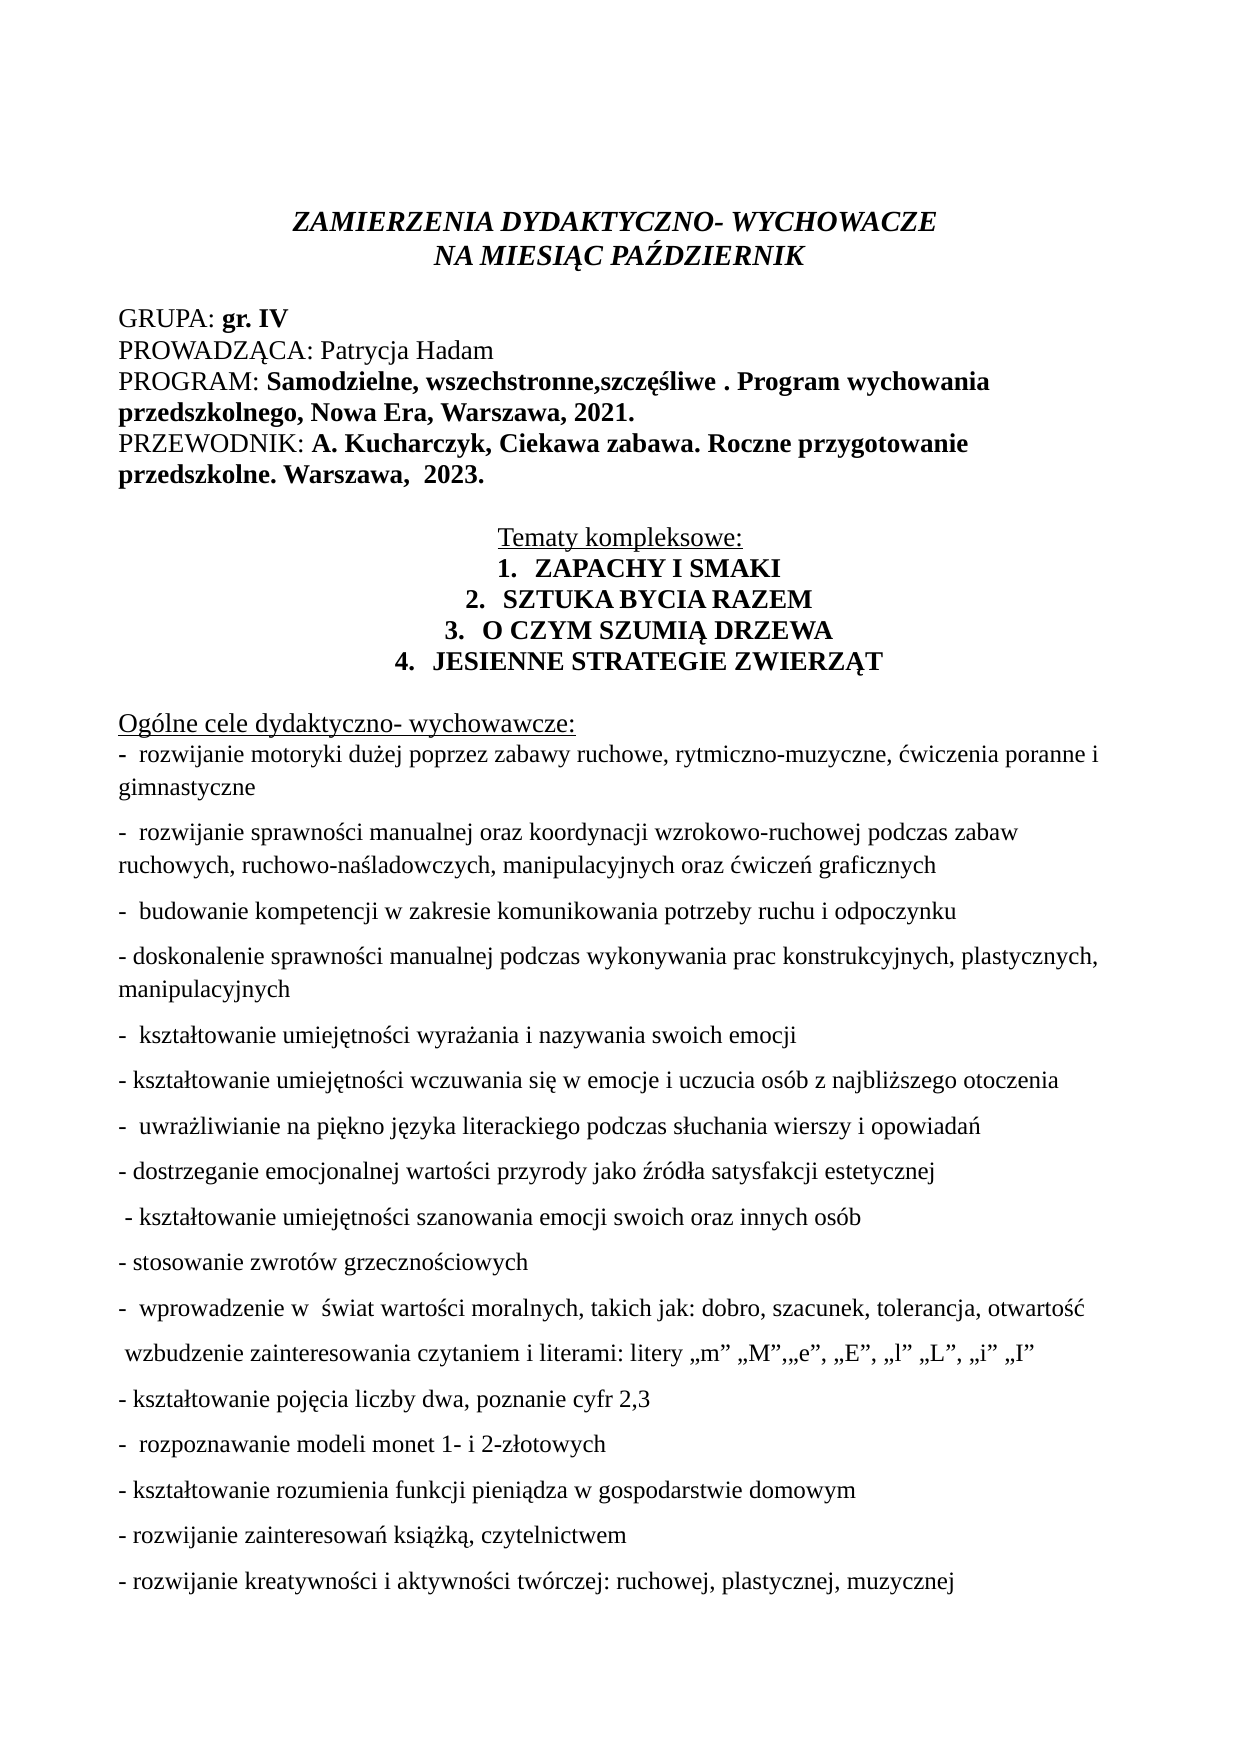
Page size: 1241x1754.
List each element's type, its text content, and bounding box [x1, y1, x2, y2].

text - uwrażliwianie na piękno języka literackiego podczas słuchania wierszy i opowiadań [118, 1111, 1122, 1139]
text - kształtowanie umiejętności szanowania emocji swoich oraz innych osób [118, 1202, 1122, 1231]
text - wprowadzenie w świat wartości moralnych, takich jak: dobro, szacunek, tolerancja, otwartość [118, 1293, 1122, 1322]
text - rozwijanie motoryki dużej poprzez zabawy ruchowe, rytmiczno-muzyczne, ćwiczenia poranne i gimnastyczne [118, 739, 1122, 800]
text - rozwijanie sprawności manualnej oraz koordynacji wzrokowo-ruchowej podczas zabaw ruchowych, ruchowo-naśladowczych, manipulacyjnych oraz ćwiczeń graficznych [118, 817, 1122, 879]
list O CZYM SZUMIĄ DRZEWA [156, 614, 1122, 645]
text - budowanie kompetencji w zakresie komunikowania potrzeby ruchu i odpoczynku [118, 896, 1122, 924]
text PRZEWODNIK: A. Kucharczyk, Ciekawa zabawa. Roczne przygotowanie przedszkolne. Warszawa, 2023. [118, 427, 1122, 489]
text - dostrzeganie emocjonalnej wartości przyrody jako źródła satysfakcji estetycznej [118, 1156, 1122, 1185]
text - kształtowanie pojęcia liczby dwa, poznanie cyfr 2,3 [118, 1384, 1122, 1413]
text PROWADZĄCA: Patrycja Hadam [118, 334, 1122, 365]
list SZTUKA BYCIA RAZEM [156, 583, 1122, 614]
text Tematy kompleksowe: [118, 521, 1122, 552]
list ZAPACHY I SMAKI [156, 552, 1122, 583]
text GRUPA: gr. IV [118, 303, 1122, 334]
text wzbudzenie zainteresowania czytaniem i literami: litery „m” „M”,„e”, „E”, „l” „L”, „i” „I” [118, 1338, 1122, 1367]
text Ogólne cele dydaktyczno- wychowawcze: [118, 707, 1122, 739]
text - stosowanie zwrotów grzecznościowych [118, 1247, 1122, 1276]
text - rozpoznawanie modeli monet 1- i 2-złotowych [118, 1429, 1122, 1458]
text NA MIESIĄC PAŹDZIERNIK [118, 238, 1122, 271]
text PROGRAM: Samodzielne, wszechstronne,szczęśliwe . Program wychowania przedszkolnego, Nowa Era, Warszawa, 2021. [118, 365, 1122, 427]
text ZAMIERZENIA DYDAKTYCZNO- WYCHOWACZE [118, 204, 1122, 238]
text - kształtowanie umiejętności wyrażania i nazywania swoich emocji [118, 1020, 1122, 1048]
list JESIENNE STRATEGIE ZWIERZĄT [156, 645, 1122, 676]
text - kształtowanie rozumienia funkcji pieniądza w gospodarstwie domowym [118, 1475, 1122, 1504]
text - rozwijanie zainteresowań książką, czytelnictwem [118, 1521, 1122, 1549]
text - kształtowanie umiejętności wczuwania się w emocje i uczucia osób z najbliższego otoczenia [118, 1065, 1122, 1094]
text - doskonalenie sprawności manualnej podczas wykonywania prac konstrukcyjnych, plastycznych, manipulacyjnych [118, 941, 1122, 1003]
text - rozwijanie kreatywności i aktywności twórczej: ruchowej, plastycznej, muzycznej [118, 1566, 1122, 1595]
